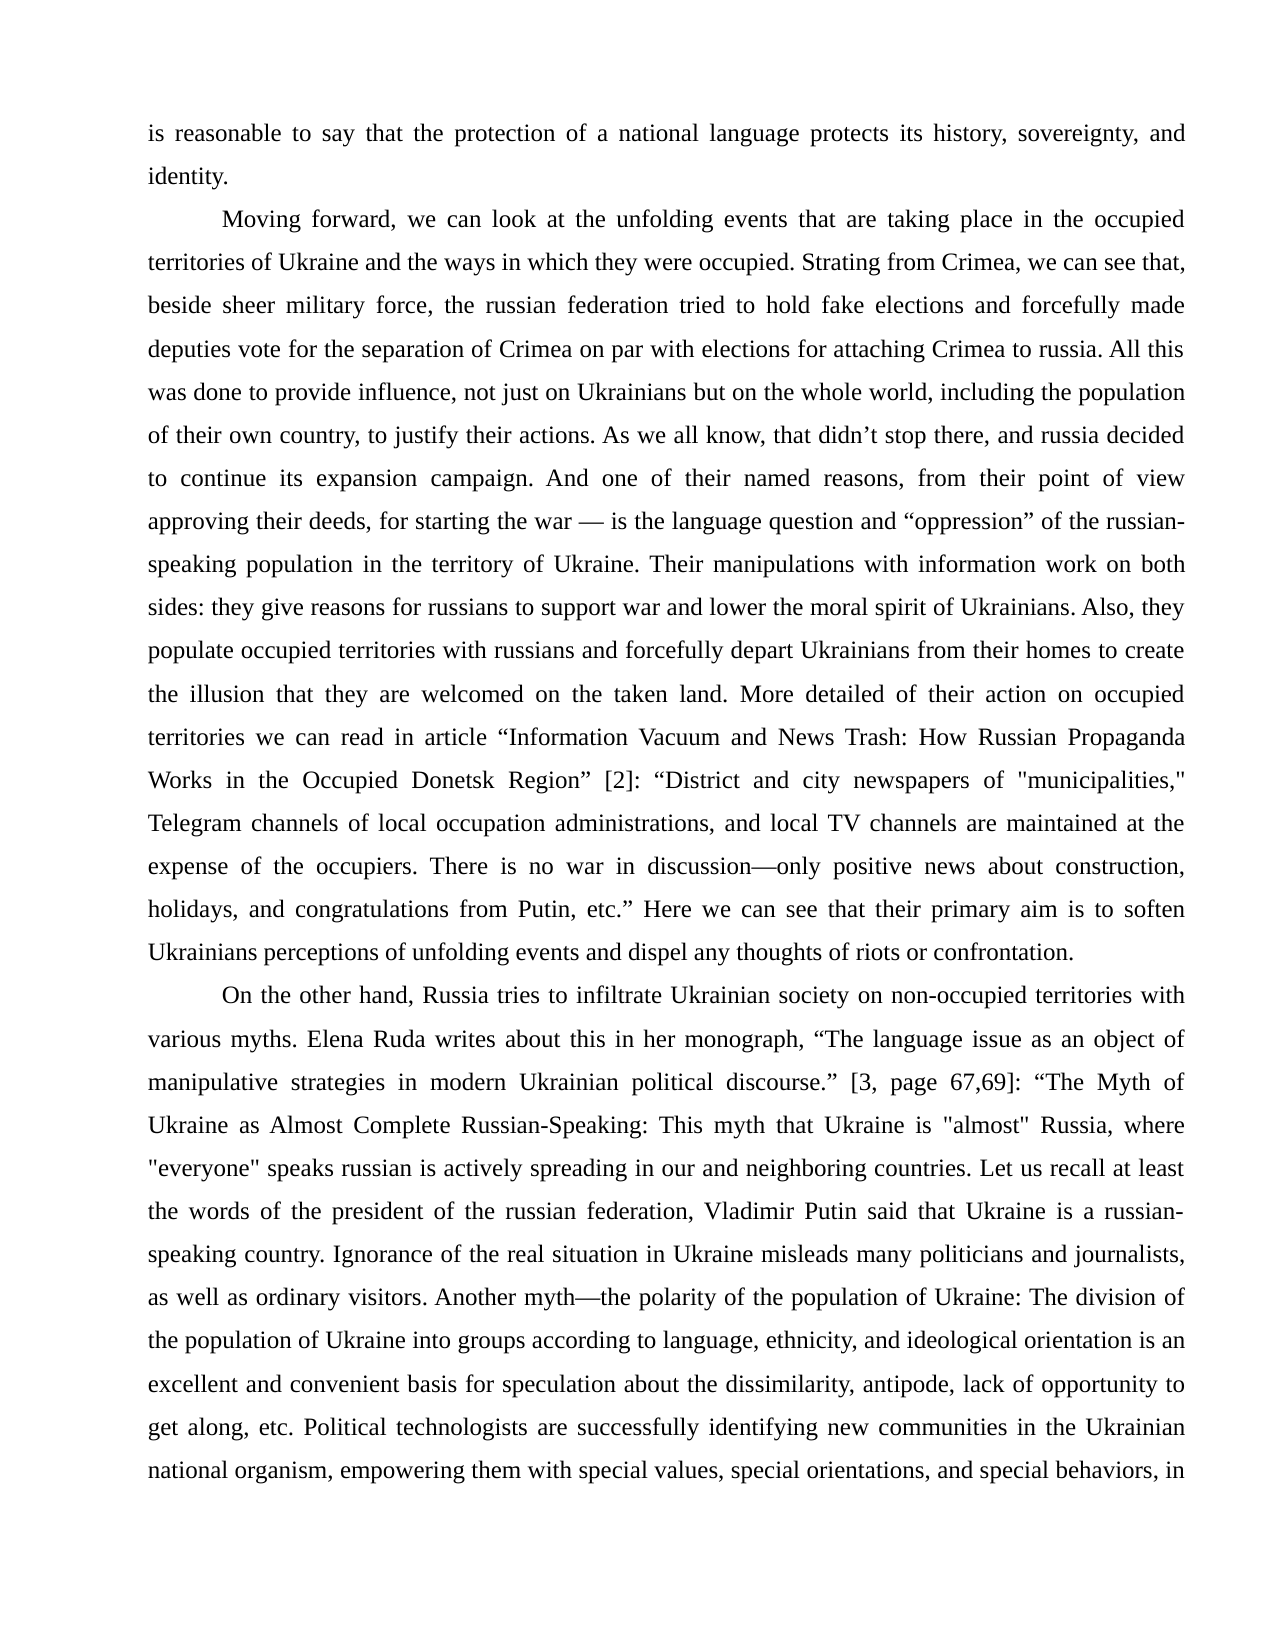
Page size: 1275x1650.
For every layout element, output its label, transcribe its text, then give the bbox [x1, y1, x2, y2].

text is reasonable to say that the protection of a national language protects its history, sovereignty, and identity. [148, 118, 1186, 190]
text On the other hand, Russia tries to infiltrate Ukrainian society on non-occupied territories with various myths. Elena Ruda writes about this in her monograph, “The language issue as an object of manipulative strategies in modern Ukrainian political discourse.” [3, page 67,69]: “The Myth of Ukraine as Almost Complete Russian-Speaking: This myth that Ukraine is "almost" Russia, where "everyone" speaks russian is actively spreading in our and neighboring countries. Let us recall at least the words of the president of the russian federation, Vladimir Putin said that Ukraine is a russian-speaking country. Ignorance of the real situation in Ukraine misleads many politicians and journalists, as well as ordinary visitors. Another myth—the polarity of the population of Ukraine: The division of the population of Ukraine into groups according to language, ethnicity, and ideological orientation is an excellent and convenient basis for speculation about the dissimilarity, antipode, lack of opportunity to get along, etc. Political technologists are successfully identifying new communities in the Ukrainian national organism, empowering them with special values, special orientations, and special behaviors, in [148, 981, 1186, 1484]
text Moving forward, we can look at the unfolding events that are taking place in the occupied territories of Ukraine and the ways in which they were occupied. Strating from Crimea, we can see that, beside sheer military force, the russian federation tried to hold fake elections and forcefully made deputies vote for the separation of Crimea on par with elections for attaching Crimea to russia. All this was done to provide influence, not just on Ukrainians but on the whole world, including the population of their own country, to justify their actions. As we all know, that didn’t stop there, and russia decided to continue its expansion campaign. And one of their named reasons, from their point of view approving their deeds, for starting the war — is the language question and “oppression” of the russian-speaking population in the territory of Ukraine. Their manipulations with information work on both sides: they give reasons for russians to support war and lower the moral spirit of Ukrainians. Also, they populate occupied territories with russians and forcefully depart Ukrainians from their homes to create the illusion that they are welcomed on the taken land. More detailed of their action on occupied territories we can read in article “Information Vacuum and News Trash: How Russian Propaganda Works in the Occupied Donetsk Region” [2]: “District and city newspapers of "municipalities," Telegram channels of local occupation administrations, and local TV channels are maintained at the expense of the occupiers. There is no war in discussion—only positive news about construction, holidays, and congratulations from Putin, etc.” Here we can see that their primary aim is to soften Ukrainians perceptions of unfolding events and dispel any thoughts of riots or confrontation. [148, 204, 1186, 966]
